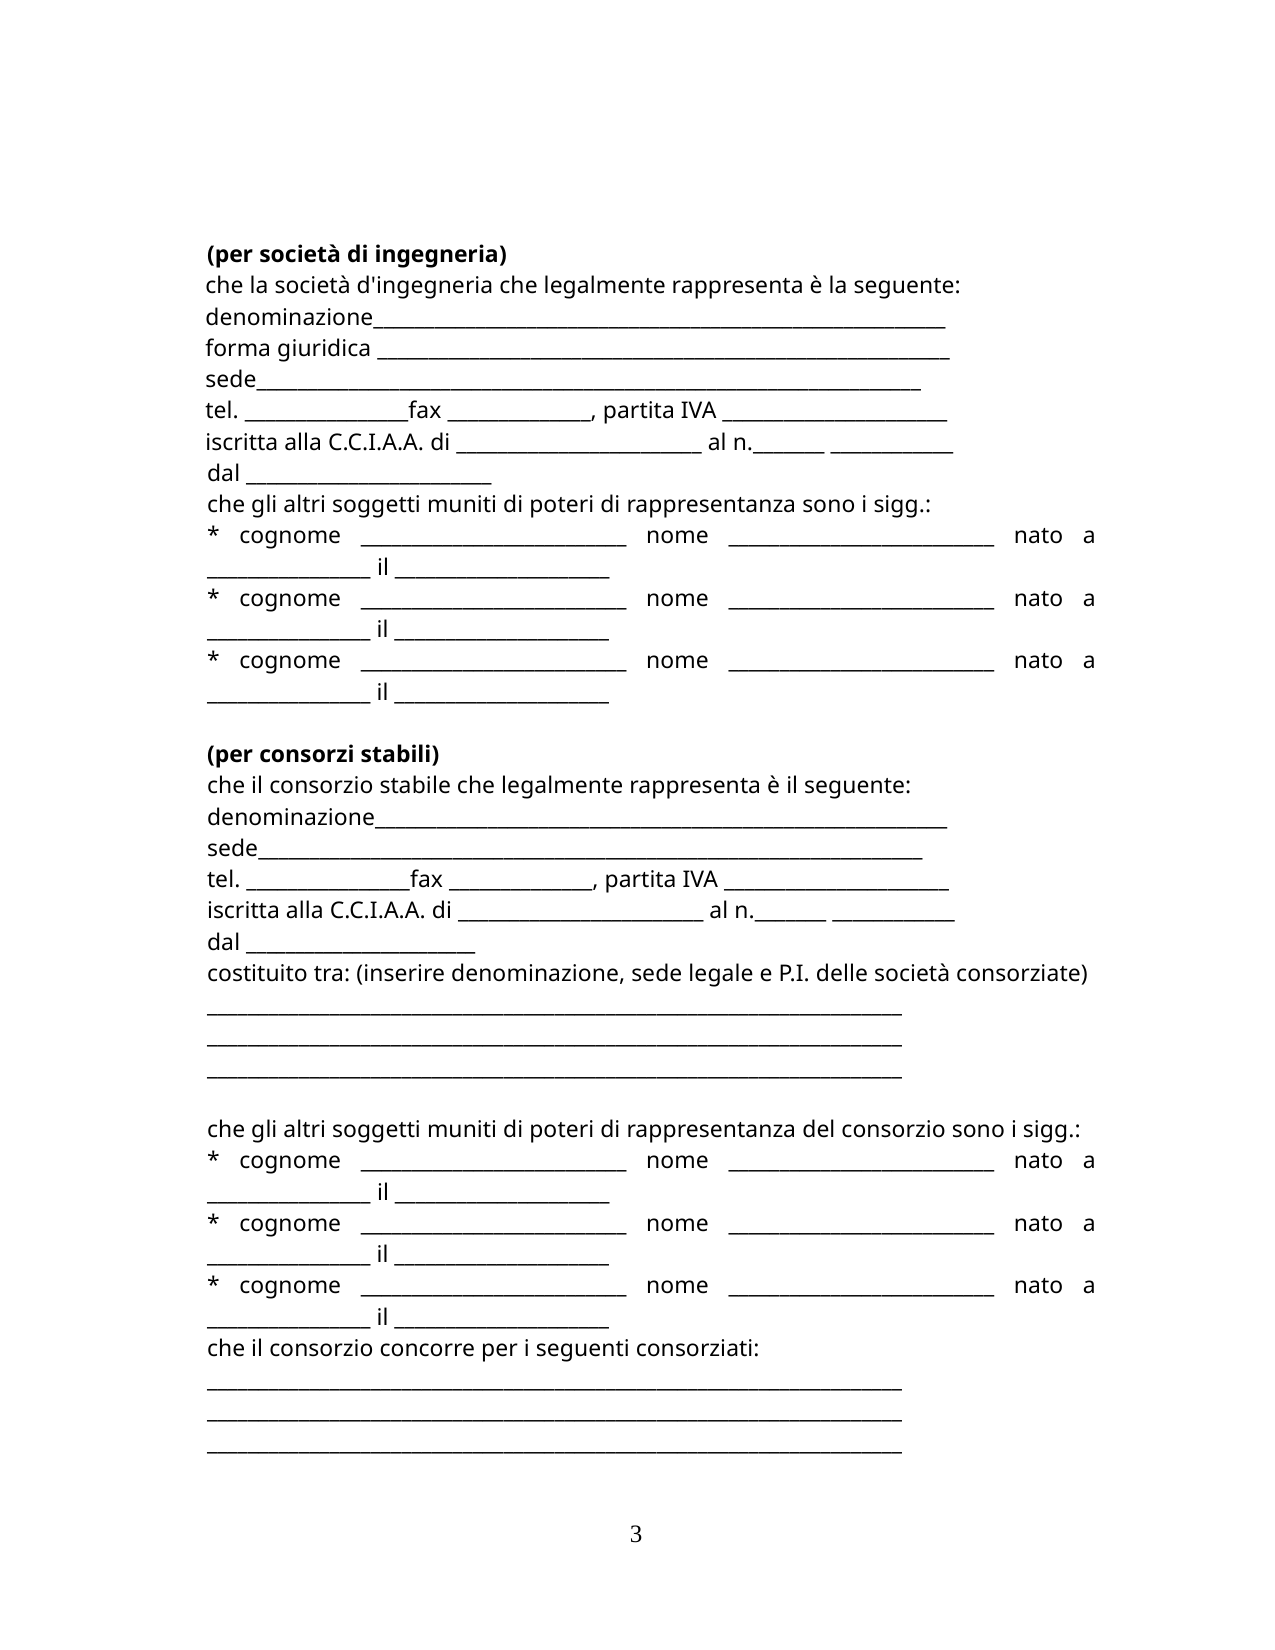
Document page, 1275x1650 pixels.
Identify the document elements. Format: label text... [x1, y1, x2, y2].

text tel. ________________fax ______________, partita IVA ______________________ [205, 394, 1098, 426]
text che gli altri soggetti muniti di poteri di rappresentanza sono i sigg.: [207, 488, 1098, 519]
text ____________________________________________________________________ [207, 988, 1098, 1019]
text che il consorzio concorre per i seguenti consorziati: [207, 1332, 1098, 1363]
text * cognome __________________________ nome __________________________ nato a ________________ il _____________________ [207, 1144, 1098, 1207]
text ____________________________________________________________________ [207, 1426, 1098, 1457]
text ____________________________________________________________________ [207, 1019, 1098, 1051]
text sede_________________________________________________________________ [207, 832, 1098, 863]
text iscritta alla C.C.I.A.A. di ________________________ al n._______ ____________ [205, 426, 1098, 457]
text che il consorzio stabile che legalmente rappresenta è il seguente: [207, 769, 1098, 801]
text (per consorzi stabili) [207, 738, 979, 769]
text tel. ________________fax ______________, partita IVA ______________________ [207, 863, 1098, 894]
text ____________________________________________________________________ [207, 1363, 1098, 1394]
text sede_________________________________________________________________ [205, 363, 1098, 394]
text che gli altri soggetti muniti di poteri di rappresentanza del consorzio sono i sigg.: [207, 1113, 1098, 1144]
text che la società d'ingegneria che legalmente rappresenta è la seguente: [205, 269, 1098, 301]
text * cognome __________________________ nome __________________________ nato a ________________ il _____________________ [207, 582, 1098, 644]
text denominazione________________________________________________________ [207, 801, 1098, 832]
text * cognome __________________________ nome __________________________ nato a ________________ il _____________________ [207, 1207, 1098, 1269]
text dal ________________________ [207, 926, 1098, 957]
text (per società di ingegneria) [207, 238, 979, 269]
text * cognome __________________________ nome __________________________ nato a ________________ il _____________________ [207, 644, 1098, 707]
text ____________________________________________________________________ [207, 1394, 1098, 1426]
text ____________________________________________________________________ [207, 1051, 1098, 1082]
text * cognome __________________________ nome __________________________ nato a ________________ il _____________________ [207, 1269, 1098, 1332]
text * cognome __________________________ nome __________________________ nato a ________________ il _____________________ [207, 519, 1098, 582]
text dal ________________________ [207, 457, 1098, 488]
text forma giuridica ________________________________________________________ [205, 332, 1098, 363]
text costituito tra: (inserire denominazione, sede legale e P.I. delle società consorziate) [207, 957, 1098, 988]
text iscritta alla C.C.I.A.A. di ________________________ al n._______ ____________ [207, 894, 1098, 926]
text denominazione________________________________________________________ [205, 301, 1098, 332]
